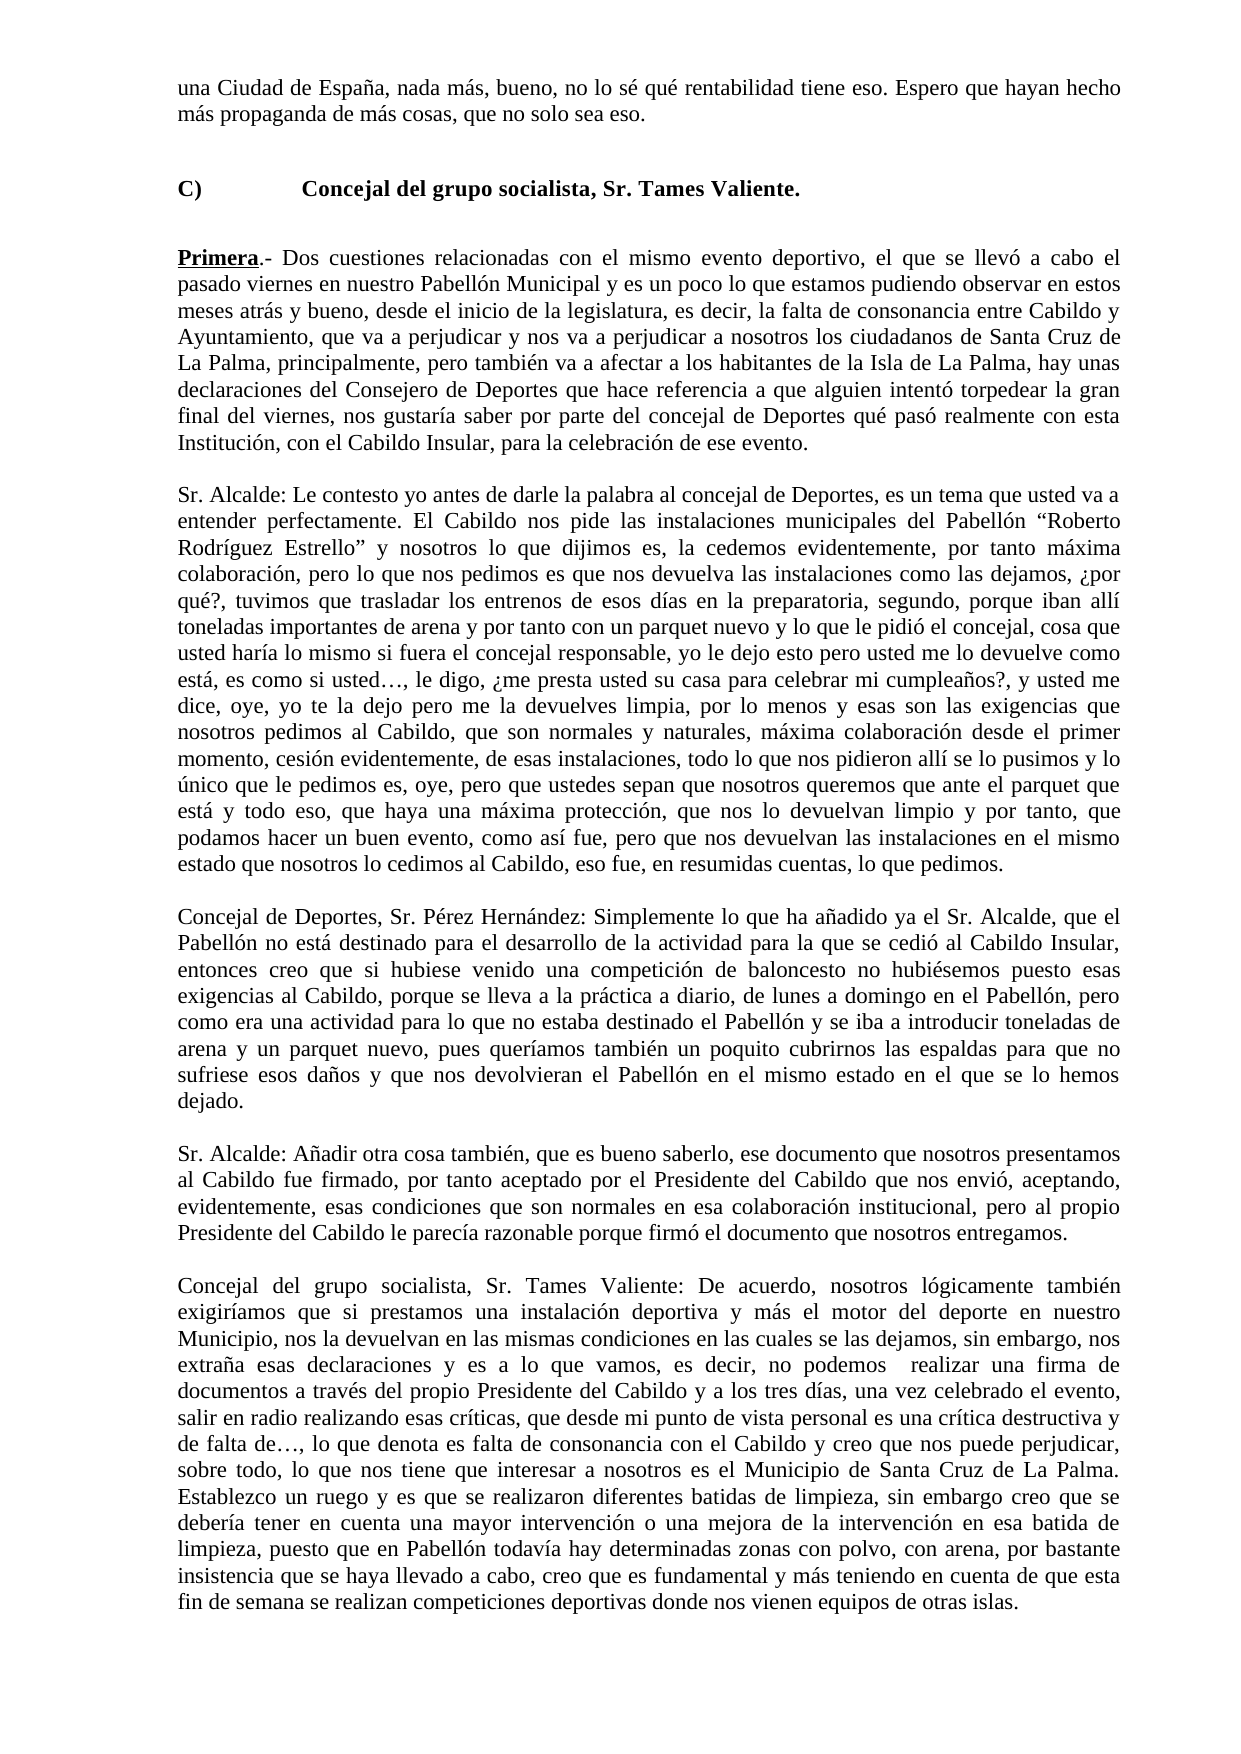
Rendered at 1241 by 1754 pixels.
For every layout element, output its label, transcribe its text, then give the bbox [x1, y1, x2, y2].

text Sr. Alcalde: Añadir otra cosa también, que es bueno saberlo, ese documento que nosotros presentamos al Cabildo fue firmado, por tanto aceptado por el Presidente del Cabildo que nos envió, aceptando, evidentemente, esas condiciones que son normales en esa colaboración institucional, pero al propio Presidente del Cabildo le parecía razonable porque firmó el documento que nosotros entregamos. [177, 1140, 1122, 1246]
text Sr. Alcalde: Le contesto yo antes de darle la palabra al concejal de Deportes, es un tema que usted va a entender perfectamente. El Cabildo nos pide las instalaciones municipales del Pabellón “Roberto Rodríguez Estrello” y nosotros lo que dijimos es, la cedemos evidentemente, por tanto máxima colaboración, pero lo que nos pedimos es que nos devuelva las instalaciones como las dejamos, ¿por qué?, tuvimos que trasladar los entrenos de esos días en la preparatoria, segundo, porque iban allí toneladas importantes de arena y por tanto con un parquet nuevo y lo que le pidió el concejal, cosa que usted haría lo mismo si fuera el concejal responsable, yo le dejo esto pero usted me lo devuelve como está, es como si usted…, le digo, ¿me presta usted su casa para celebrar mi cumpleaños?, y usted me dice, oye, yo te la dejo pero me la devuelves limpia, por lo menos y esas son las exigencias que nosotros pedimos al Cabildo, que son normales y naturales, máxima colaboración desde el primer momento, cesión evidentemente, de esas instalaciones, todo lo que nos pidieron allí se lo pusimos y lo único que le pedimos es, oye, pero que ustedes sepan que nosotros queremos que ante el parquet que está y todo eso, que haya una máxima protección, que nos lo devuelvan limpio y por tanto, que podamos hacer un buen evento, como así fue, pero que nos devuelvan las instalaciones en el mismo estado que nosotros lo cedimos al Cabildo, eso fue, en resumidas cuentas, lo que pedimos. [177, 481, 1122, 877]
text una Ciudad de España, nada más, bueno, no lo sé qué rentabilidad tiene eso. Espero que hayan hecho más propaganda de más cosas, que no solo sea eso. [177, 74, 1122, 127]
text Concejal del grupo socialista, Sr. Tames Valiente: De acuerdo, nosotros lógicamente también exigiríamos que si prestamos una instalación deportiva y más el motor del deporte en nuestro Municipio, nos la devuelvan en las mismas condiciones en las cuales se las dejamos, sin embargo, nos extraña esas declaraciones y es a lo que vamos, es decir, no podemos realizar una firma de documentos a través del propio Presidente del Cabildo y a los tres días, una vez celebrado el evento, salir en radio realizando esas críticas, que desde mi punto de vista personal es una crítica destructiva y de falta de…, lo que denota es falta de consonancia con el Cabildo y creo que nos puede perjudicar, sobre todo, lo que nos tiene que interesar a nosotros es el Municipio de Santa Cruz de La Palma. Establezco un ruego y es que se realizaron diferentes batidas de limpieza, sin embargo creo que se debería tener en cuenta una mayor intervención o una mejora de la intervención en esa batida de limpieza, puesto que en Pabellón todavía hay determinadas zonas con polvo, con arena, por bastante insistencia que se haya llevado a cabo, creo que es fundamental y más teniendo en cuenta de que esta fin de semana se realizan competiciones deportivas donde nos vienen equipos de otras islas. [177, 1272, 1122, 1614]
text Primera.- Dos cuestiones relacionadas con el mismo evento deportivo, el que se llevó a cabo el pasado viernes en nuestro Pabellón Municipal y es un poco lo que estamos pudiendo observar en estos meses atrás y bueno, desde el inicio de la legislatura, es decir, la falta de consonancia entre Cabildo y Ayuntamiento, que va a perjudicar y nos va a perjudicar a nosotros los ciudadanos de Santa Cruz de La Palma, principalmente, pero también va a afectar a los habitantes de la Isla de La Palma, hay unas declaraciones del Consejero de Deportes que hace referencia a que alguien intentó torpedear la gran final del viernes, nos gustaría saber por parte del concejal de Deportes qué pasó realmente con esta Institución, con el Cabildo Insular, para la celebración de ese evento. [177, 244, 1122, 455]
text Concejal de Deportes, Sr. Pérez Hernández: Simplemente lo que ha añadido ya el Sr. Alcalde, que el Pabellón no está destinado para el desarrollo de la actividad para la que se cedió al Cabildo Insular, entonces creo que si hubiese venido una competición de baloncesto no hubiésemos puesto esas exigencias al Cabildo, porque se lleva a la práctica a diario, de lunes a domingo en el Pabellón, pero como era una actividad para lo que no estaba destinado el Pabellón y se iba a introducir toneladas de arena y un parquet nuevo, pues queríamos también un poquito cubrirnos las espaldas para que no sufriese esos daños y que nos devolvieran el Pabellón en el mismo estado en el que se lo hemos dejado. [177, 903, 1122, 1114]
list Concejal del grupo socialista, Sr. Tames Valiente. [177, 175, 1122, 201]
